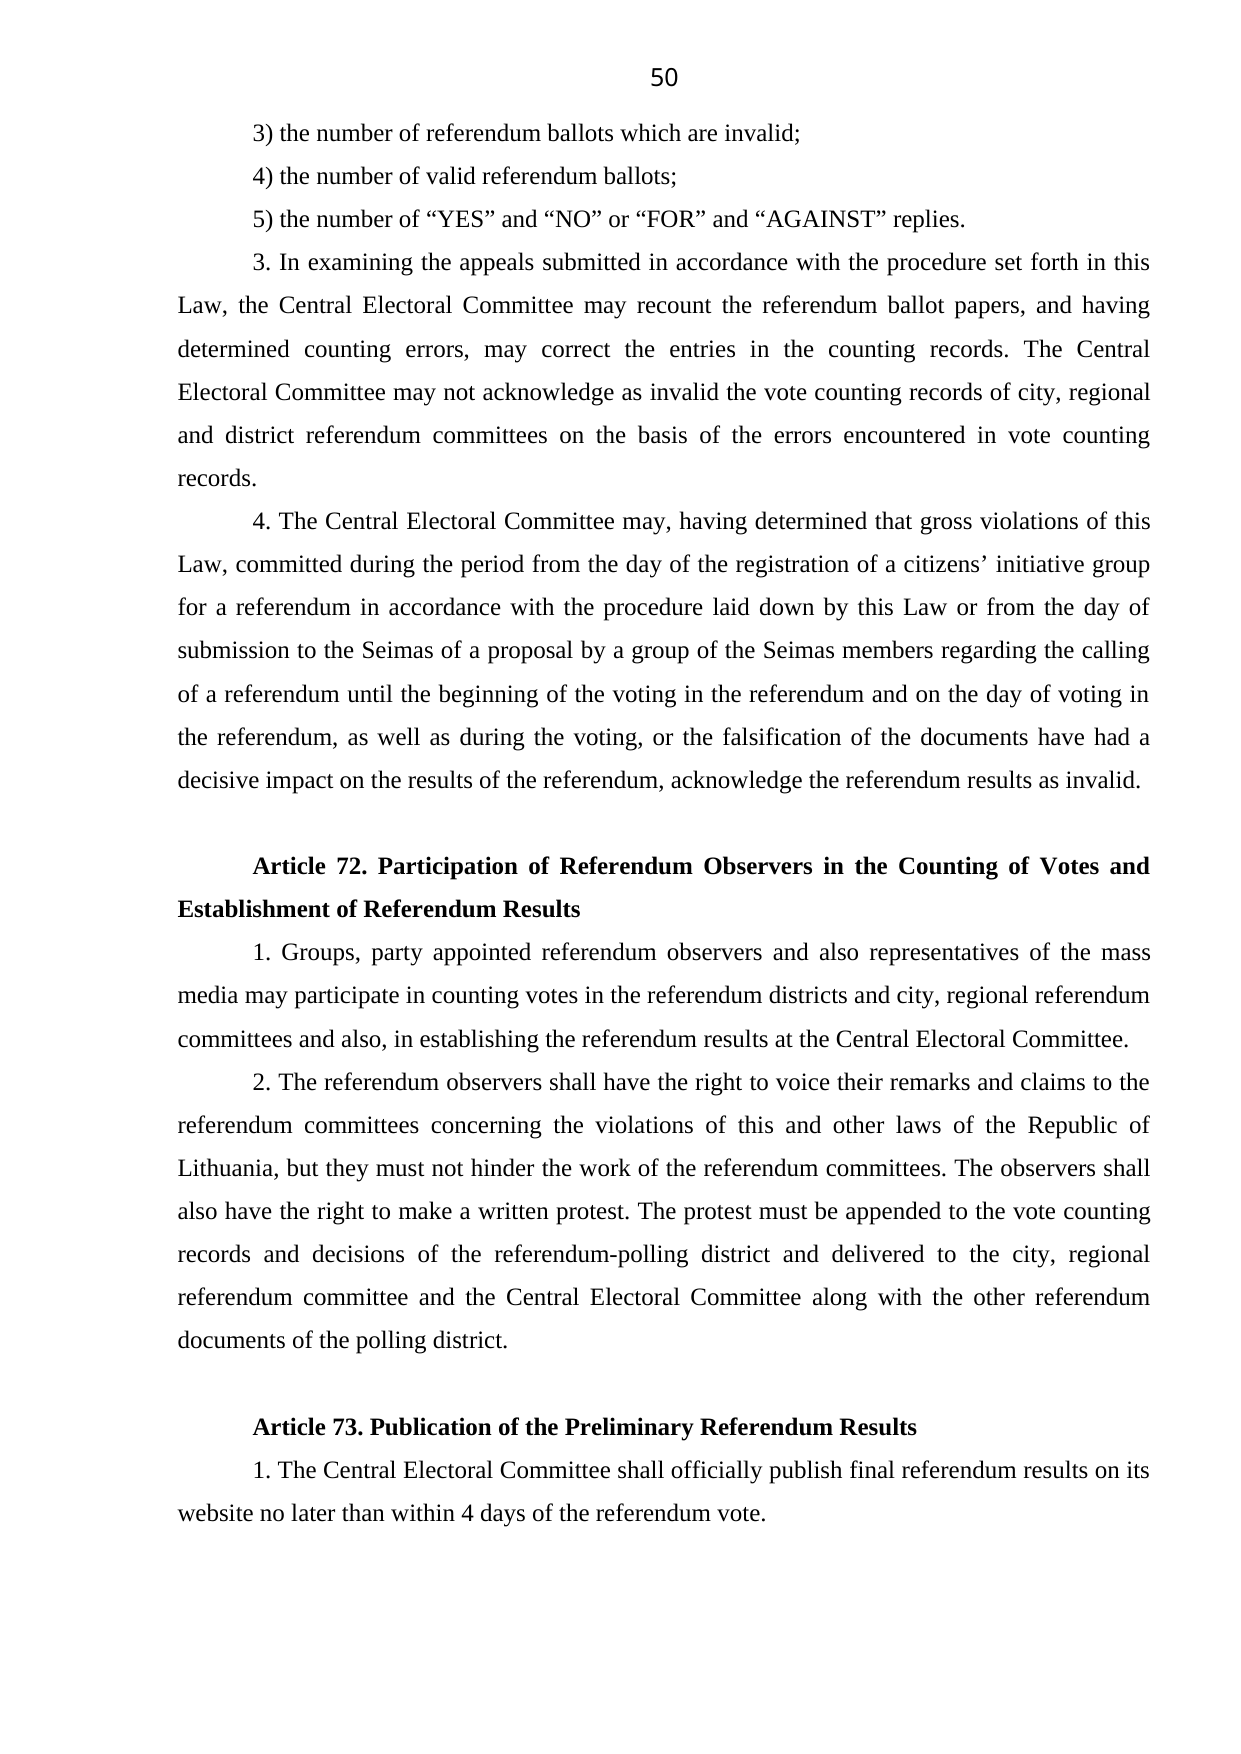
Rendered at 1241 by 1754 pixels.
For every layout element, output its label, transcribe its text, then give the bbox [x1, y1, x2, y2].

text 1. Groups, party appointed referendum observers and also representatives of the mass media may participate in counting votes in the referendum districts and city, regional referendum committees and also, in establishing the referendum results at the Central Electoral Committee. [177, 937, 1152, 1052]
text 3) the number of referendum ballots which are invalid; [177, 118, 1152, 147]
text Article 73. Publication of the Preliminary Referendum Results [177, 1412, 1152, 1441]
text 4. The Central Electoral Committee may, having determined that gross violations of this Law, committed during the period from the day of the registration of a citizens’ initiative group for a referendum in accordance with the procedure laid down by this Law or from the day of submission to the Seimas of a proposal by a group of the Seimas members regarding the calling of a referendum until the beginning of the voting in the referendum and on the day of voting in the referendum, as well as during the voting, or the falsification of the documents have had a decisive impact on the results of the referendum, acknowledge the referendum results as invalid. [177, 506, 1152, 794]
text 2. The referendum observers shall have the right to voice their remarks and claims to the referendum committees concerning the violations of this and other laws of the Republic of Lithuania, but they must not hinder the work of the referendum committees. The observers shall also have the right to make a written protest. The protest must be appended to the vote counting records and decisions of the referendum-polling district and delivered to the city, regional referendum committee and the Central Electoral Committee along with the other referendum documents of the polling district. [177, 1067, 1152, 1354]
text 5) the number of “YES” and “NO” or “FOR” and “AGAINST” replies. [177, 204, 1152, 233]
text 4) the number of valid referendum ballots; [177, 161, 1152, 190]
text 3. In examining the appeals submitted in accordance with the procedure set forth in this Law, the Central Electoral Committee may recount the referendum ballot papers, and having determined counting errors, may correct the entries in the counting records. The Central Electoral Committee may not acknowledge as invalid the vote counting records of city, regional and district referendum committees on the basis of the errors encountered in vote counting records. [177, 247, 1152, 492]
text 1. The Central Electoral Committee shall officially publish final referendum results on its website no later than within 4 days of the referendum vote. [177, 1455, 1152, 1527]
text Article 72. Participation of Referendum Observers in the Counting of Votes and Establishment of Referendum Results [177, 851, 1152, 923]
